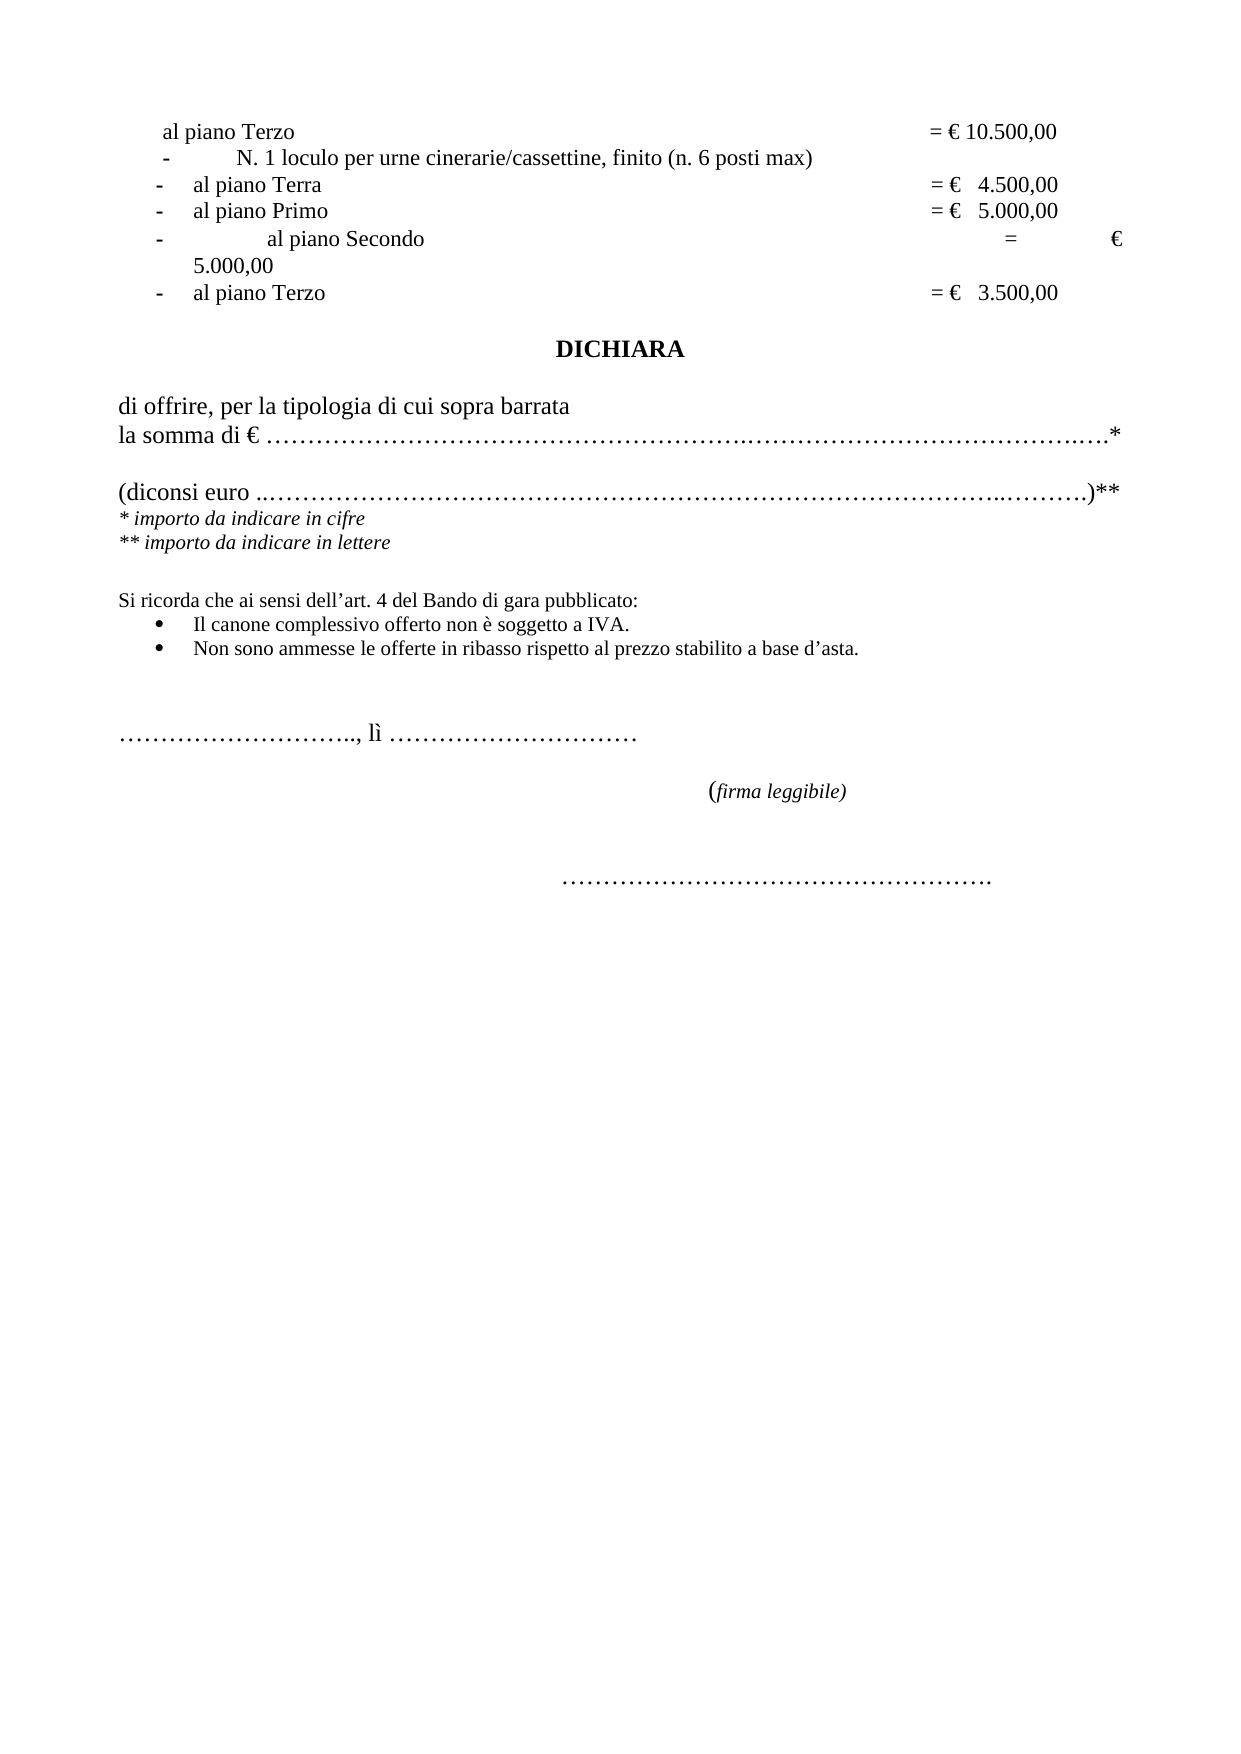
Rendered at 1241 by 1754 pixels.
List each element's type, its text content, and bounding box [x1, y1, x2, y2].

list Non sono ammesse le offerte in ribasso rispetto al prezzo stabilito a base d’asta. [156, 636, 1122, 660]
text (diconsi euro ..……………………………………………………………………………..……….)** [118, 477, 1122, 506]
list al piano Primo = € 5.000,00 [156, 197, 1122, 223]
text Si ricorda che ai sensi dell’art. 4 del Bando di gara pubblicato: [118, 588, 1122, 612]
text al piano Terzo = € 10.500,00 [118, 118, 1122, 144]
list al piano Terra = € 4.500,00 [156, 171, 1122, 197]
text ** importo da indicare in lettere [118, 530, 1122, 554]
list al piano Secondo = € 5.000,00 [156, 223, 1122, 279]
text DICHIARA [118, 334, 1122, 362]
list al piano Terzo = € 3.500,00 [156, 279, 1122, 305]
text ……………………….., lì ………………………… [118, 718, 1122, 746]
text la somma di € ………………………………………………….………………………………….….* [118, 420, 1122, 449]
list N. 1 loculo per urne cinerarie/cassettine, finito (n. 6 posti max) [162, 144, 1122, 171]
list Il canone complessivo offerto non è soggetto a IVA. [156, 612, 1122, 636]
text di offrire, per la tipologia di cui sopra barrata [118, 391, 1122, 420]
text (firma leggibile) [118, 775, 1122, 804]
text ……………………………………………. [118, 861, 1122, 890]
text * importo da indicare in cifre [118, 506, 1122, 530]
